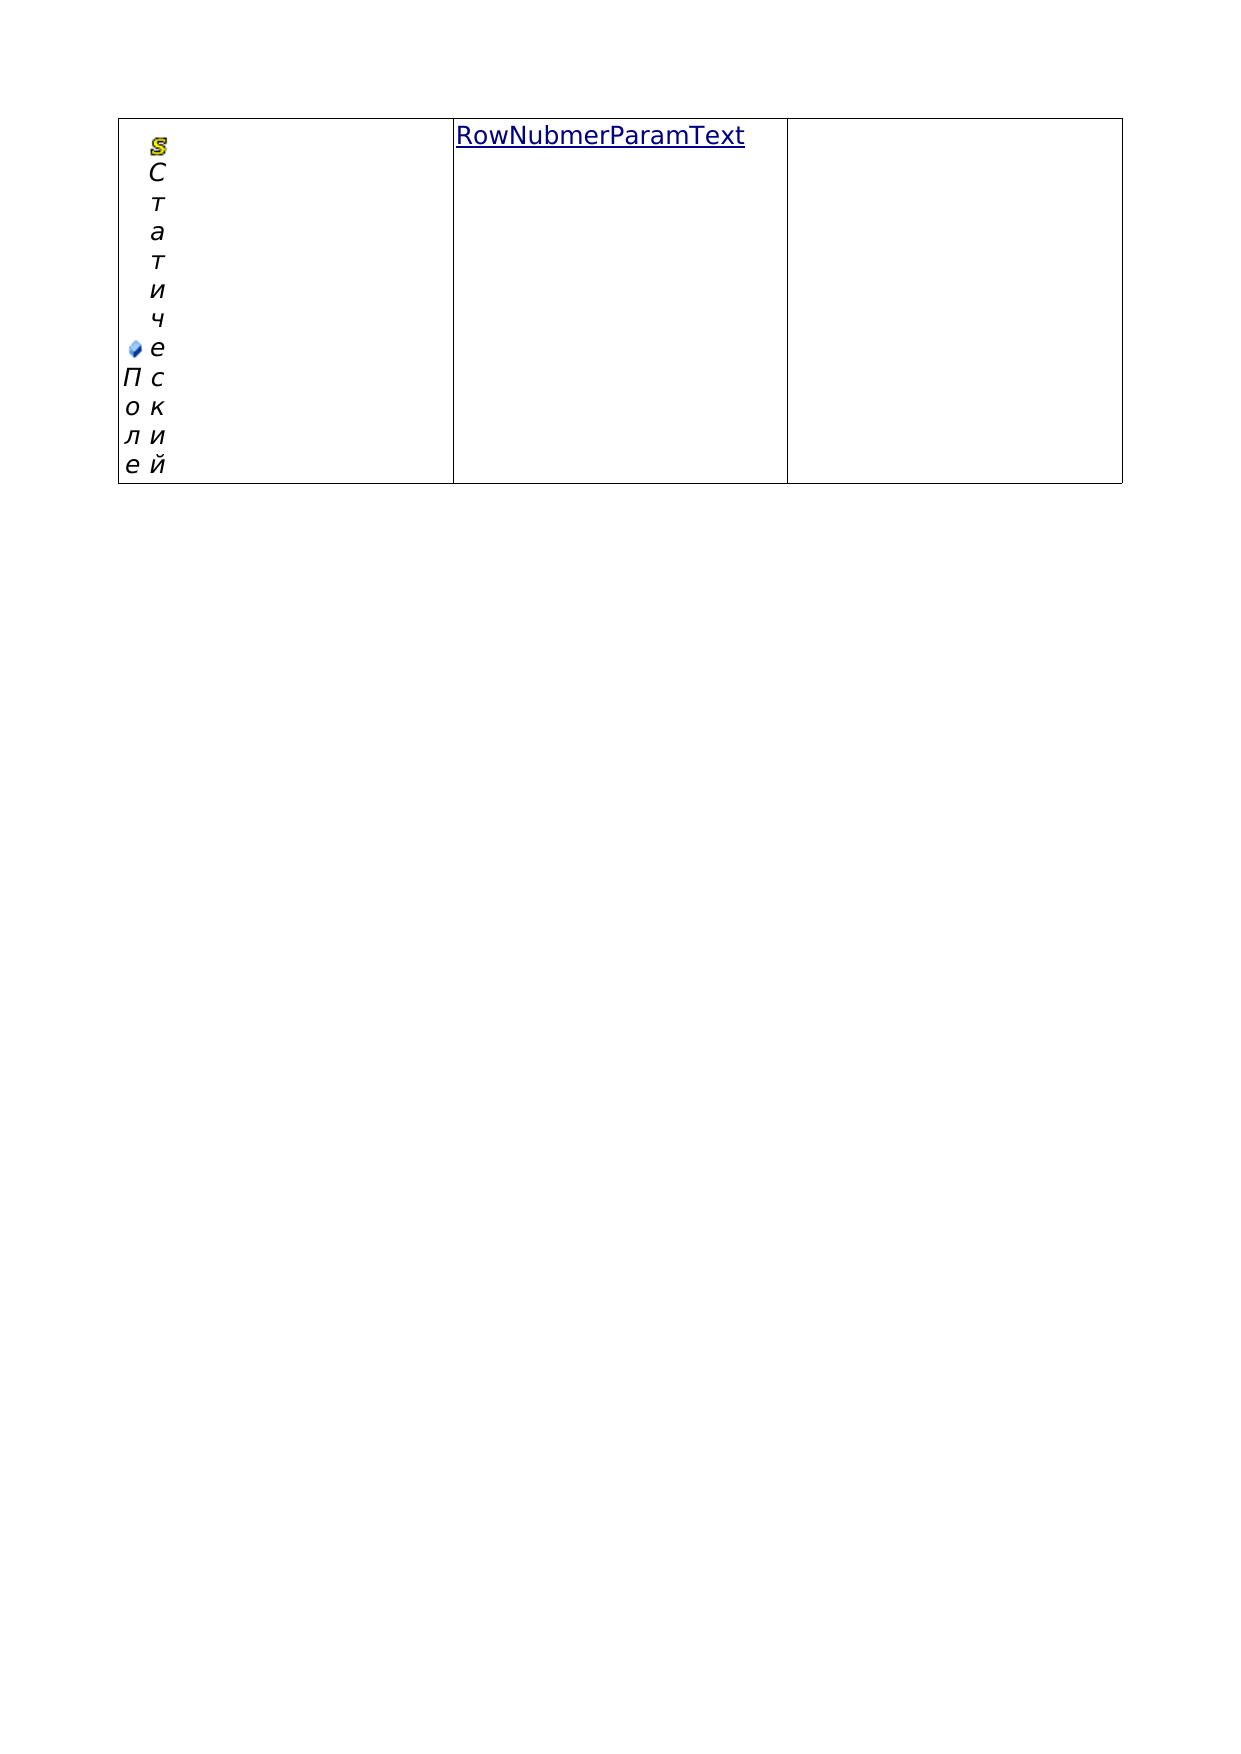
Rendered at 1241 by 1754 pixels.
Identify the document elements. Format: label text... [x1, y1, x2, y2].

picture [121, 337, 146, 363]
table_cell [788, 119, 1122, 482]
table_cell RowNubmerParamText [454, 119, 787, 482]
picture [146, 133, 172, 159]
table_cell [119, 119, 453, 482]
